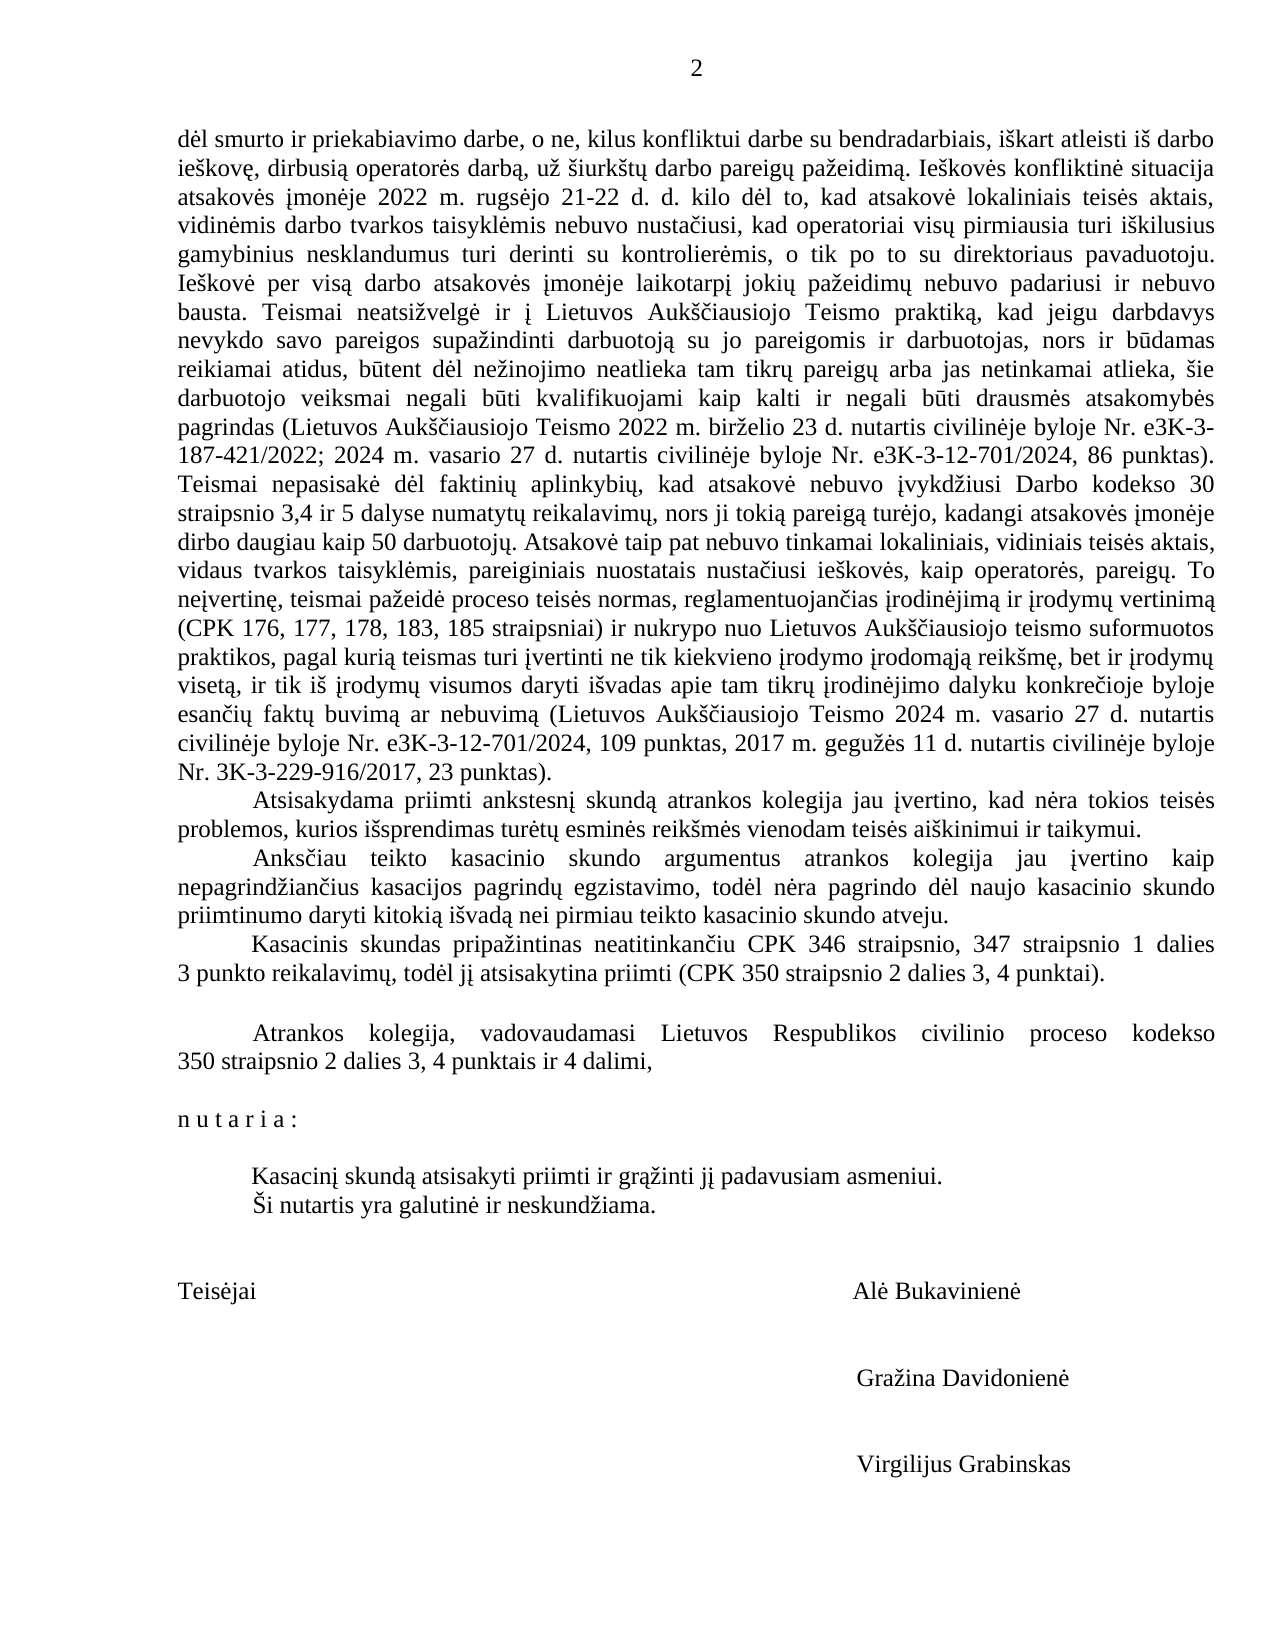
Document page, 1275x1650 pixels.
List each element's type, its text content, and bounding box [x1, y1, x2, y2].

text Kasacinį skundą atsisakyti priimti ir grąžinti jį padavusiam asmeniui. [177, 1161, 1216, 1190]
text n u t a r i a : [177, 1104, 1216, 1133]
text Atsisakydama priimti ankstesnį skundą atrankos kolegija jau įvertino, kad nėra tokios teisės problemos, kurios išsprendimas turėtų esminės reikšmės vienodam teisės aiškinimui ir taikymui. [177, 785, 1216, 843]
text Gražina Davidonienė [177, 1363, 1216, 1391]
text Teisėjai Alė Bukavinienė [177, 1276, 1216, 1305]
text Anksčiau teikto kasacinio skundo argumentus atrankos kolegija jau įvertino kaip nepagrindžiančius kasacijos pagrindų egzistavimo, todėl nėra pagrindo dėl naujo kasacinio skundo priimtinumo daryti kitokią išvadą nei pirmiau teikto kasacinio skundo atveju. [177, 843, 1216, 929]
text Virgilijus Grabinskas [177, 1449, 1216, 1478]
text Kasacinis skundas pripažintinas neatitinkančiu CPK 346 straipsnio, 347 straipsnio 1 dalies 3 punkto reikalavimų, todėl jį atsisakytina priimti (CPK 350 straipsnio 2 dalies 3, 4 punktai). [177, 929, 1216, 987]
text dėl smurto ir priekabiavimo darbe, o ne, kilus konfliktui darbe su bendradarbiais, iškart atleisti iš darbo ieškovę, dirbusią operatorės darbą, už šiurkštų darbo pareigų pažeidimą. Ieškovės konfliktinė situacija atsakovės įmonėje 2022 m. rugsėjo 21-22 d. d. kilo dėl to, kad atsakovė lokaliniais teisės aktais, vidinėmis darbo tvarkos taisyklėmis nebuvo nustačiusi, kad operatoriai visų pirmiausia turi iškilusius gamybinius nesklandumus turi derinti su kontrolierėmis, o tik po to su direktoriaus pavaduotoju. Ieškovė per visą darbo atsakovės įmonėje laikotarpį jokių pažeidimų nebuvo padariusi ir nebuvo bausta. Teismai neatsižvelgė ir į Lietuvos Aukščiausiojo Teismo praktiką, kad jeigu darbdavys nevykdo savo pareigos supažindinti darbuotoją su jo pareigomis ir darbuotojas, nors ir būdamas reikiamai atidus, būtent dėl nežinojimo neatlieka tam tikrų pareigų arba jas netinkamai atlieka, šie darbuotojo veiksmai negali būti kvalifikuojami kaip kalti ir negali būti drausmės atsakomybės pagrindas (Lietuvos Aukščiausiojo Teismo 2022 m. birželio 23 d. nutartis civilinėje byloje Nr. e3K-3-187-421/2022; 2024 m. vasario 27 d. nutartis civilinėje byloje Nr. e3K-3-12-701/2024, 86 punktas). Teismai nepasisakė dėl faktinių aplinkybių, kad atsakovė nebuvo įvykdžiusi Darbo kodekso 30 straipsnio 3,4 ir 5 dalyse numatytų reikalavimų, nors ji tokią pareigą turėjo, kadangi atsakovės įmonėje dirbo daugiau kaip 50 darbuotojų. Atsakovė taip pat nebuvo tinkamai lokaliniais, vidiniais teisės aktais, vidaus tvarkos taisyklėmis, pareiginiais nuostatais nustačiusi ieškovės, kaip operatorės, pareigų. To neįvertinę, teismai pažeidė proceso teisės normas, reglamentuojančias įrodinėjimą ir įrodymų vertinimą (CPK 176, 177, 178, 183, 185 straipsniai) ir nukrypo nuo Lietuvos Aukščiausiojo teismo suformuotos praktikos, pagal kurią teismas turi įvertinti ne tik kiekvieno įrodymo įrodomąją reikšmę, bet ir įrodymų visetą, ir tik iš įrodymų visumos daryti išvadas apie tam tikrų įrodinėjimo dalyku konkrečioje byloje esančių faktų buvimą ar nebuvimą (Lietuvos Aukščiausiojo Teismo 2024 m. vasario 27 d. nutartis civilinėje byloje Nr. e3K-3-12-701/2024, 109 punktas, 2017 m. gegužės 11 d. nutartis civilinėje byloje Nr. 3K-3-229-916/2017, 23 punktas). [177, 124, 1216, 785]
text Ši nutartis yra galutinė ir neskundžiama. [177, 1190, 1216, 1219]
text Atrankos kolegija, vadovaudamasi Lietuvos Respublikos civilinio proceso kodekso 350 straipsnio 2 dalies 3, 4 punktais ir 4 dalimi, [177, 1018, 1216, 1075]
